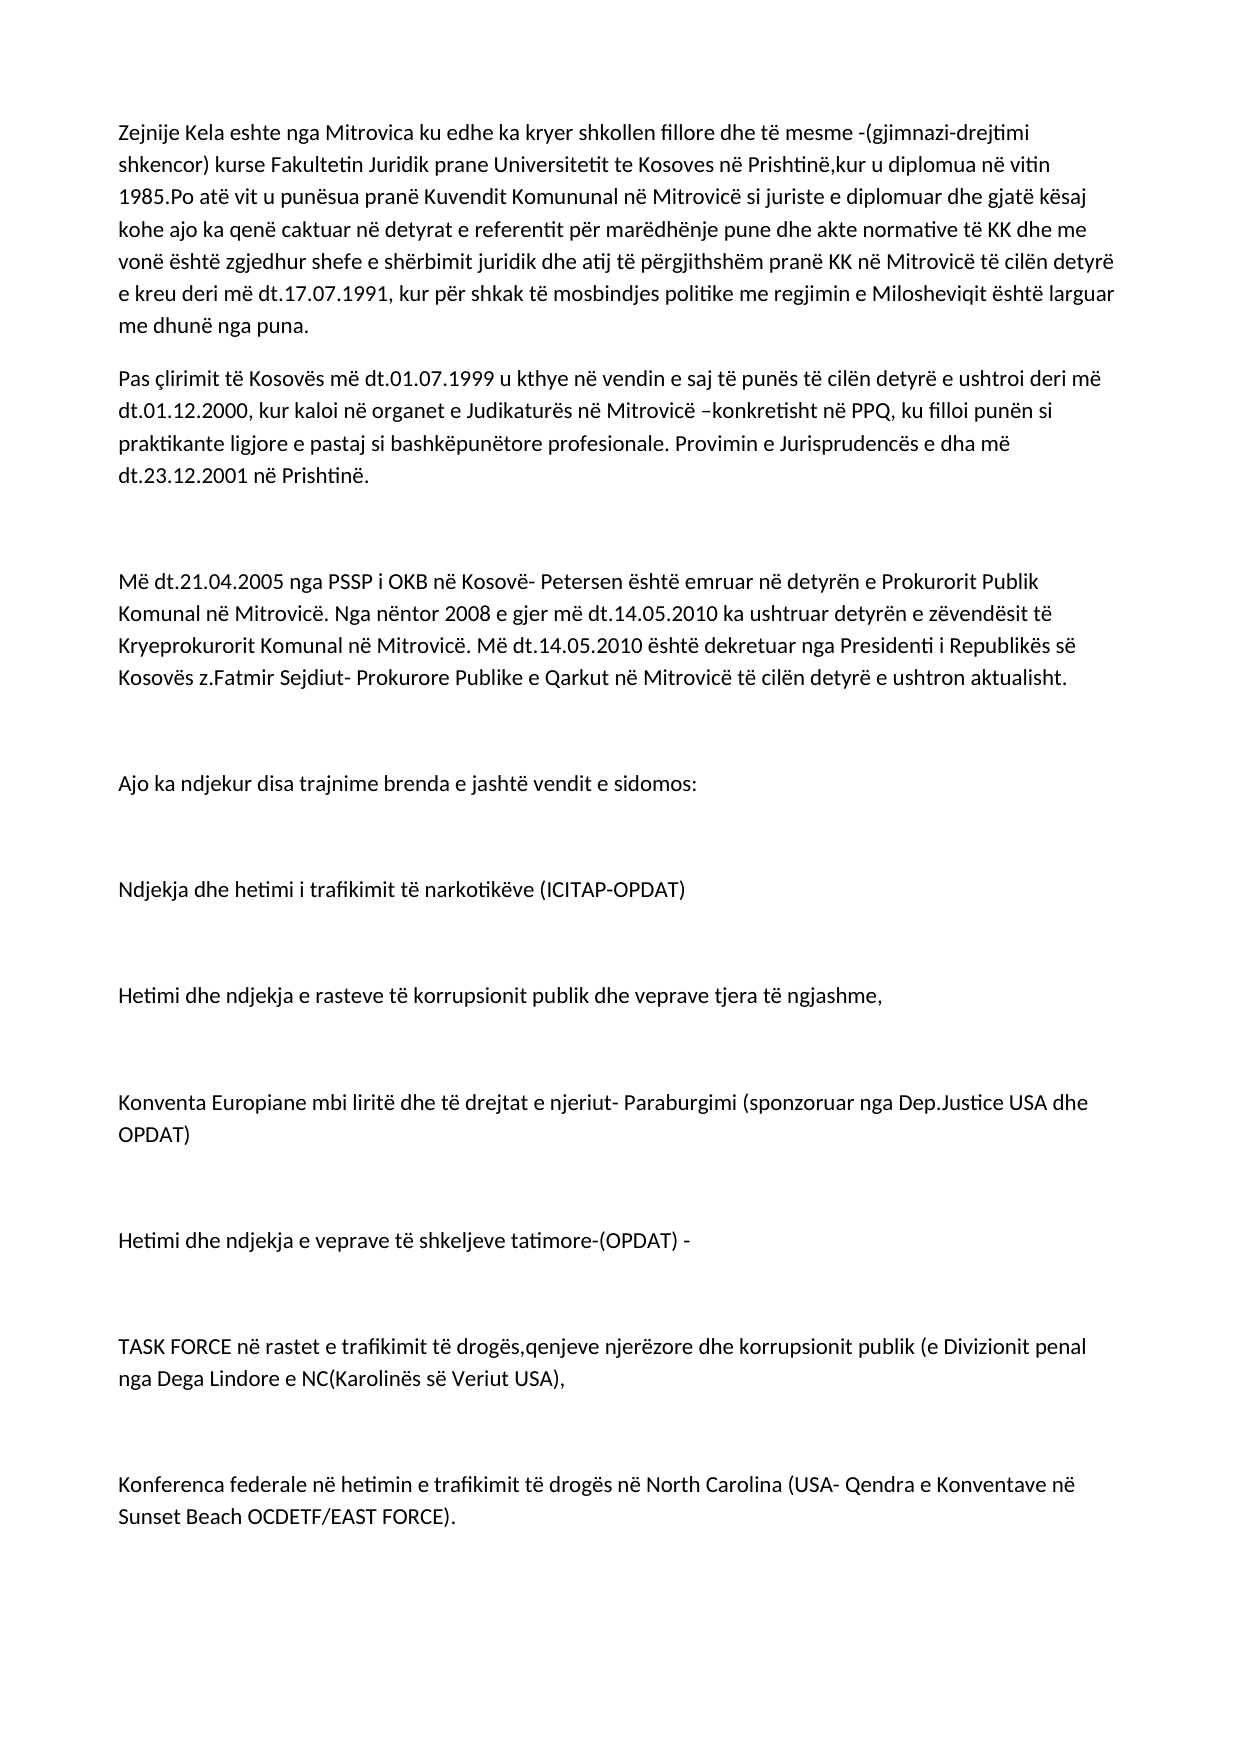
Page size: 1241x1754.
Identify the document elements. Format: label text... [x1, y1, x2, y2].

text Pas çlirimit të Kosovës më dt.01.07.1999 u kthye në vendin e saj të punës të cilën detyrë e ushtroi deri më dt.01.12.2000, kur kaloi në organet e Judikaturës në Mitrovicë –konkretisht në PPQ, ku filloi punën si praktikante ligjore e pastaj si bashkëpunëtore profesionale. Provimin e Jurisprudencës e dha më dt.23.12.2001 në Prishtinë. [118, 364, 1122, 489]
text Ndjekja dhe hetimi i trafikimit të narkotikëve (ICITAP-OPDAT) [118, 876, 1122, 903]
text Zejnije Kela eshte nga Mitrovica ku edhe ka kryer shkollen fillore dhe të mesme -(gjimnazi-drejtimi shkencor) kurse Fakultetin Juridik prane Universitetit te Kosoves në Prishtinë,kur u diplomua në vitin 1985.Po atë vit u punësua pranë Kuvendit Komununal në Mitrovicë si juriste e diplomuar dhe gjatë kësaj kohe ajo ka qenë caktuar në detyrat e referentit për marëdhënje pune dhe akte normative të KK dhe me vonë është zgjedhur shefe e shërbimit juridik dhe atij të përgjithshëm pranë KK në Mitrovicë të cilën detyrë e kreu deri më dt.17.07.1991, kur për shkak të mosbindjes politike me regjimin e Milosheviqit është larguar me dhunë nga puna. [118, 118, 1122, 339]
text Më dt.21.04.2005 nga PSSP i OKB në Kosovë- Petersen është emruar në detyrën e Prokurorit Publik Komunal në Mitrovicë. Nga nëntor 2008 e gjer më dt.14.05.2010 ka ushtruar detyrën e zëvendësit të Kryeprokurorit Komunal në Mitrovicë. Më dt.14.05.2010 është dekretuar nga Presidenti i Republikës së Kosovës z.Fatmir Sejdiut- Prokurore Publike e Qarkut në Mitrovicë të cilën detyrë e ushtron aktualisht. [118, 567, 1122, 691]
text Ajo ka ndjekur disa trajnime brenda e jashtë vendit e sidomos: [118, 769, 1122, 797]
text Hetimi dhe ndjekja e rasteve të korrupsionit publik dhe veprave tjera të ngjashme, [118, 982, 1122, 1009]
text Konferenca federale në hetimin e trafikimit të drogës në North Carolina (USA- Qendra e Konventave në Sunset Beach OCDETF/EAST FORCE). [118, 1470, 1122, 1530]
text Hetimi dhe ndjekja e veprave të shkeljeve tatimore-(OPDAT) - [118, 1226, 1122, 1254]
text Konventa Europiane mbi liritë dhe të drejtat e njeriut- Paraburgimi (sponzoruar nga Dep.Justice USA dhe OPDAT) [118, 1088, 1122, 1148]
text TASK FORCE në rastet e trafikimit të drogës,qenjeve njerëzore dhe korrupsionit publik (e Divizionit penal nga Dega Lindore e NC(Karolinës së Veriut USA), [118, 1332, 1122, 1392]
